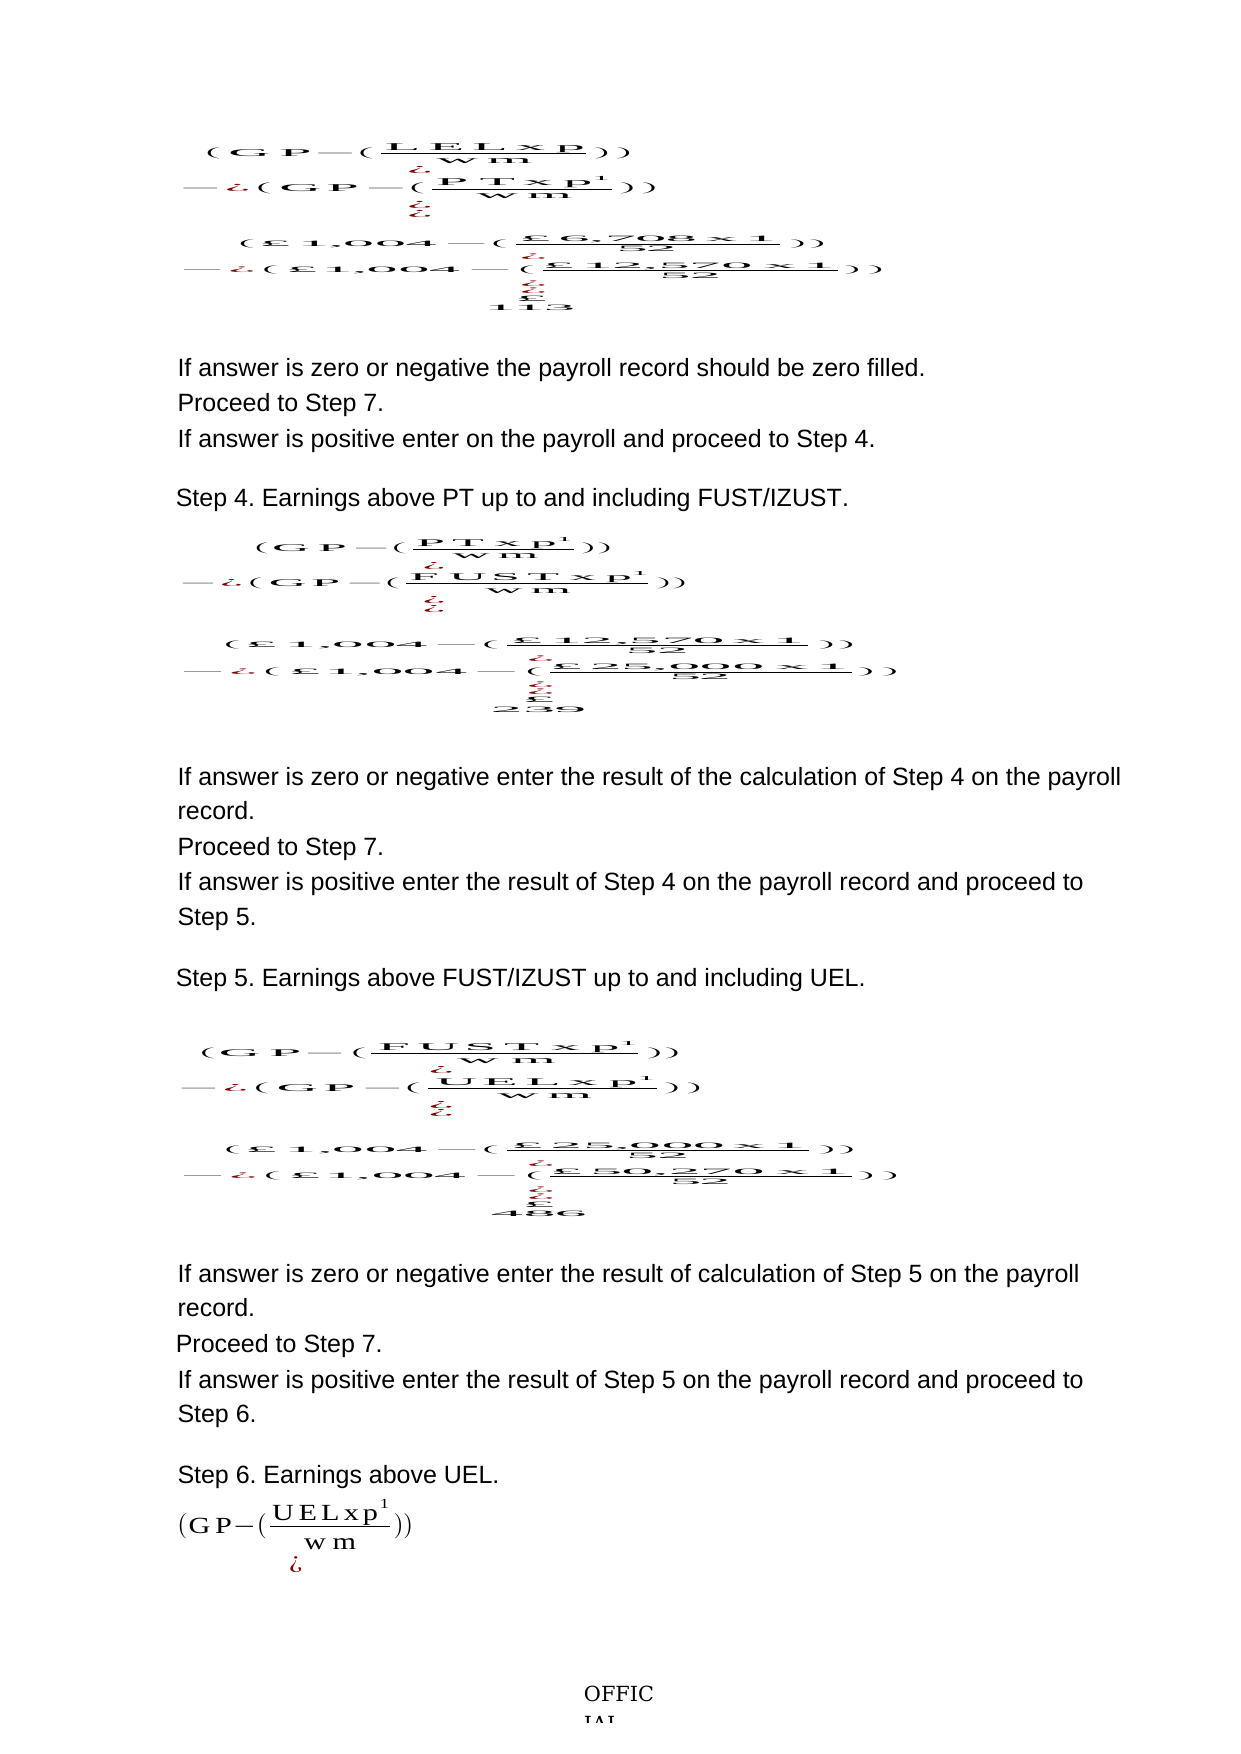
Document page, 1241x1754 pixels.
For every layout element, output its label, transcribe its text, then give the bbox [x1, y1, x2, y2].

text Step 4. Earnings above PT up to and including FUST/IZUST. [176, 483, 1124, 512]
text If answer is zero or negative enter the result of the calculation of Step 4 on the payroll record. [177, 761, 1124, 825]
text If answer is positive enter the result of Step 5 on the payroll record and proceed to Step 6. [177, 1365, 1124, 1428]
text Proceed to Step 7. [177, 832, 1124, 860]
text Step 6. Earnings above UEL. [177, 1460, 1124, 1489]
text Proceed to Step 7. [176, 1329, 1124, 1358]
text If answer is positive enter the result of Step 4 on the payroll record and proceed to Step 5. [177, 867, 1124, 931]
text If answer is zero or negative enter the result of calculation of Step 5 on the payroll record. [177, 1259, 1124, 1322]
text Step 5. Earnings above FUST/IZUST up to and including UEL. [176, 963, 1124, 991]
text Proceed to Step 7. [177, 388, 1124, 417]
text If answer is positive enter on the payroll and proceed to Step 4. [177, 424, 1124, 453]
text If answer is zero or negative the payroll record should be zero filled. [177, 353, 1124, 381]
